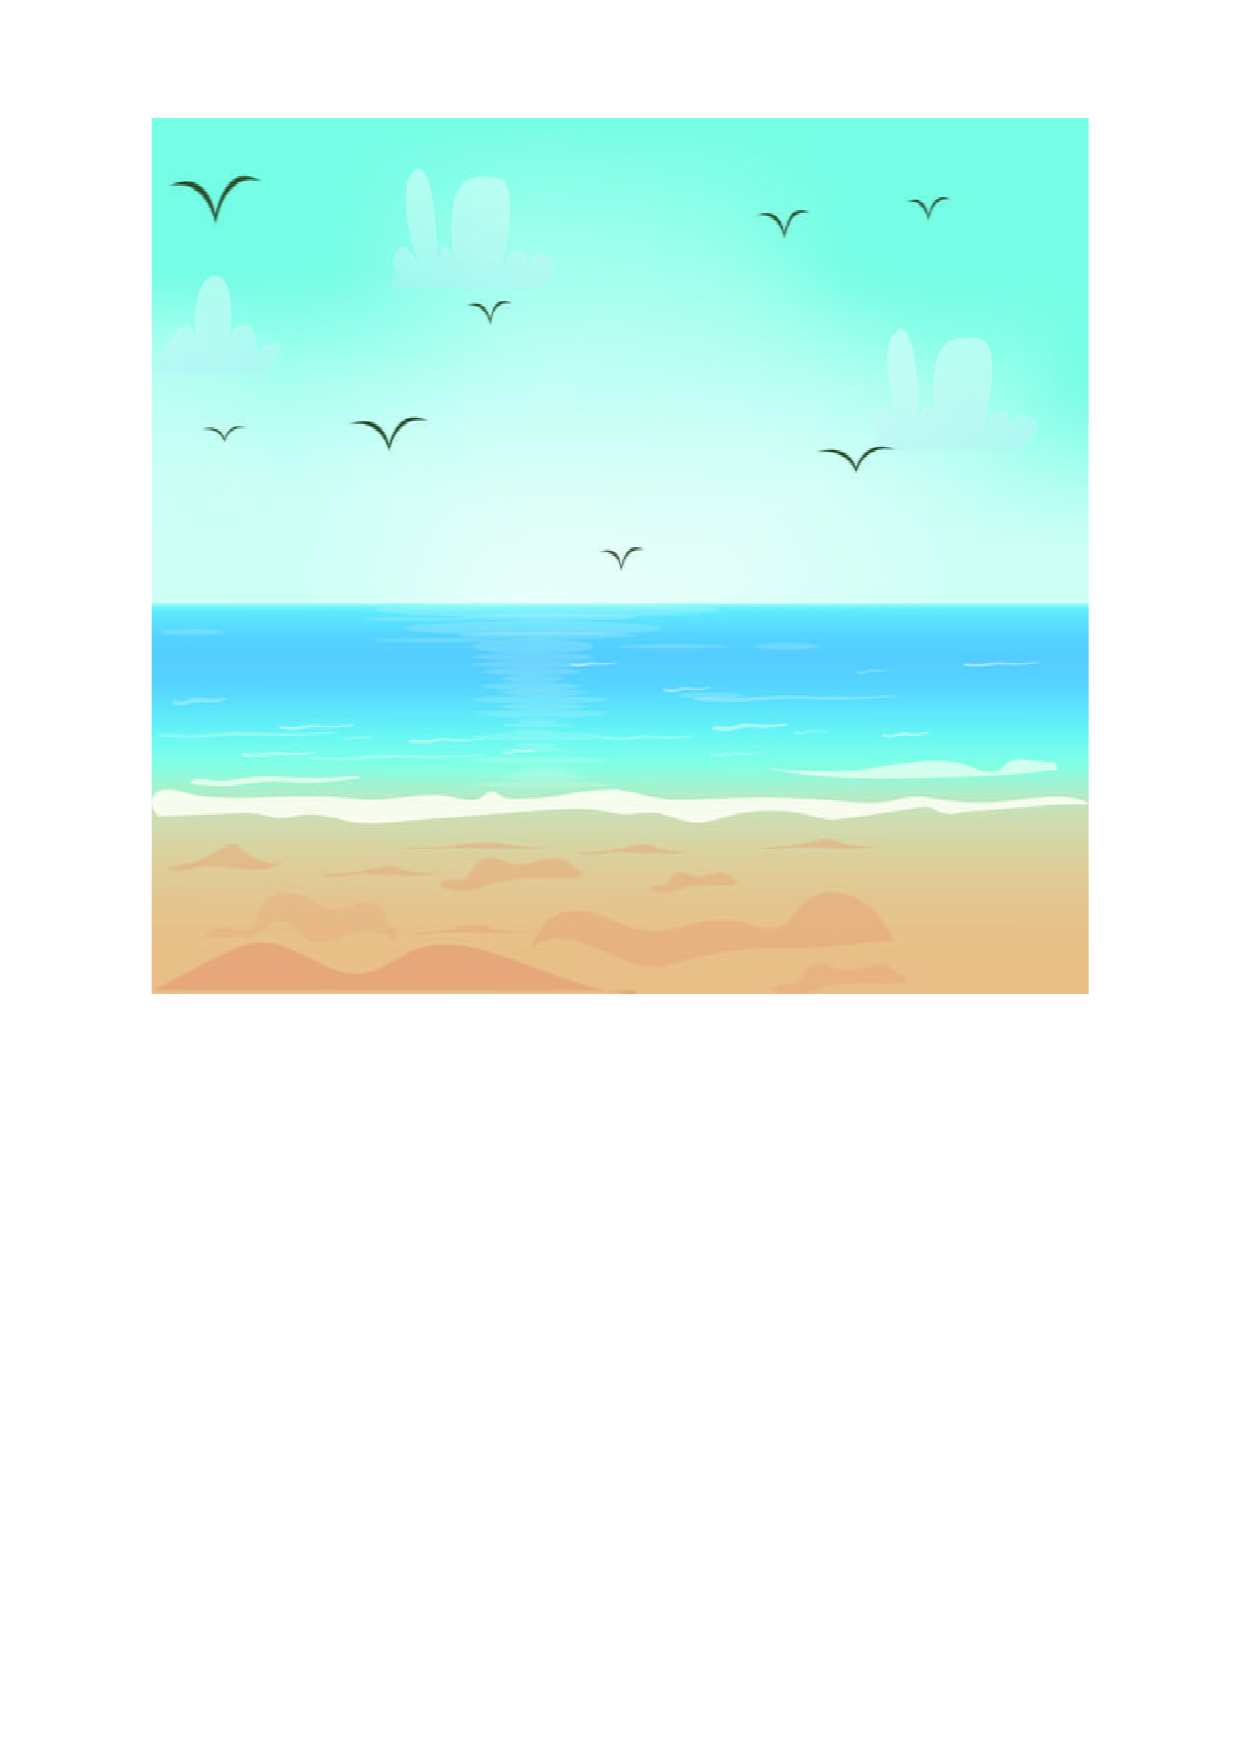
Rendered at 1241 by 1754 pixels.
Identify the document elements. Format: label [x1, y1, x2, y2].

picture [151, 118, 1089, 994]
